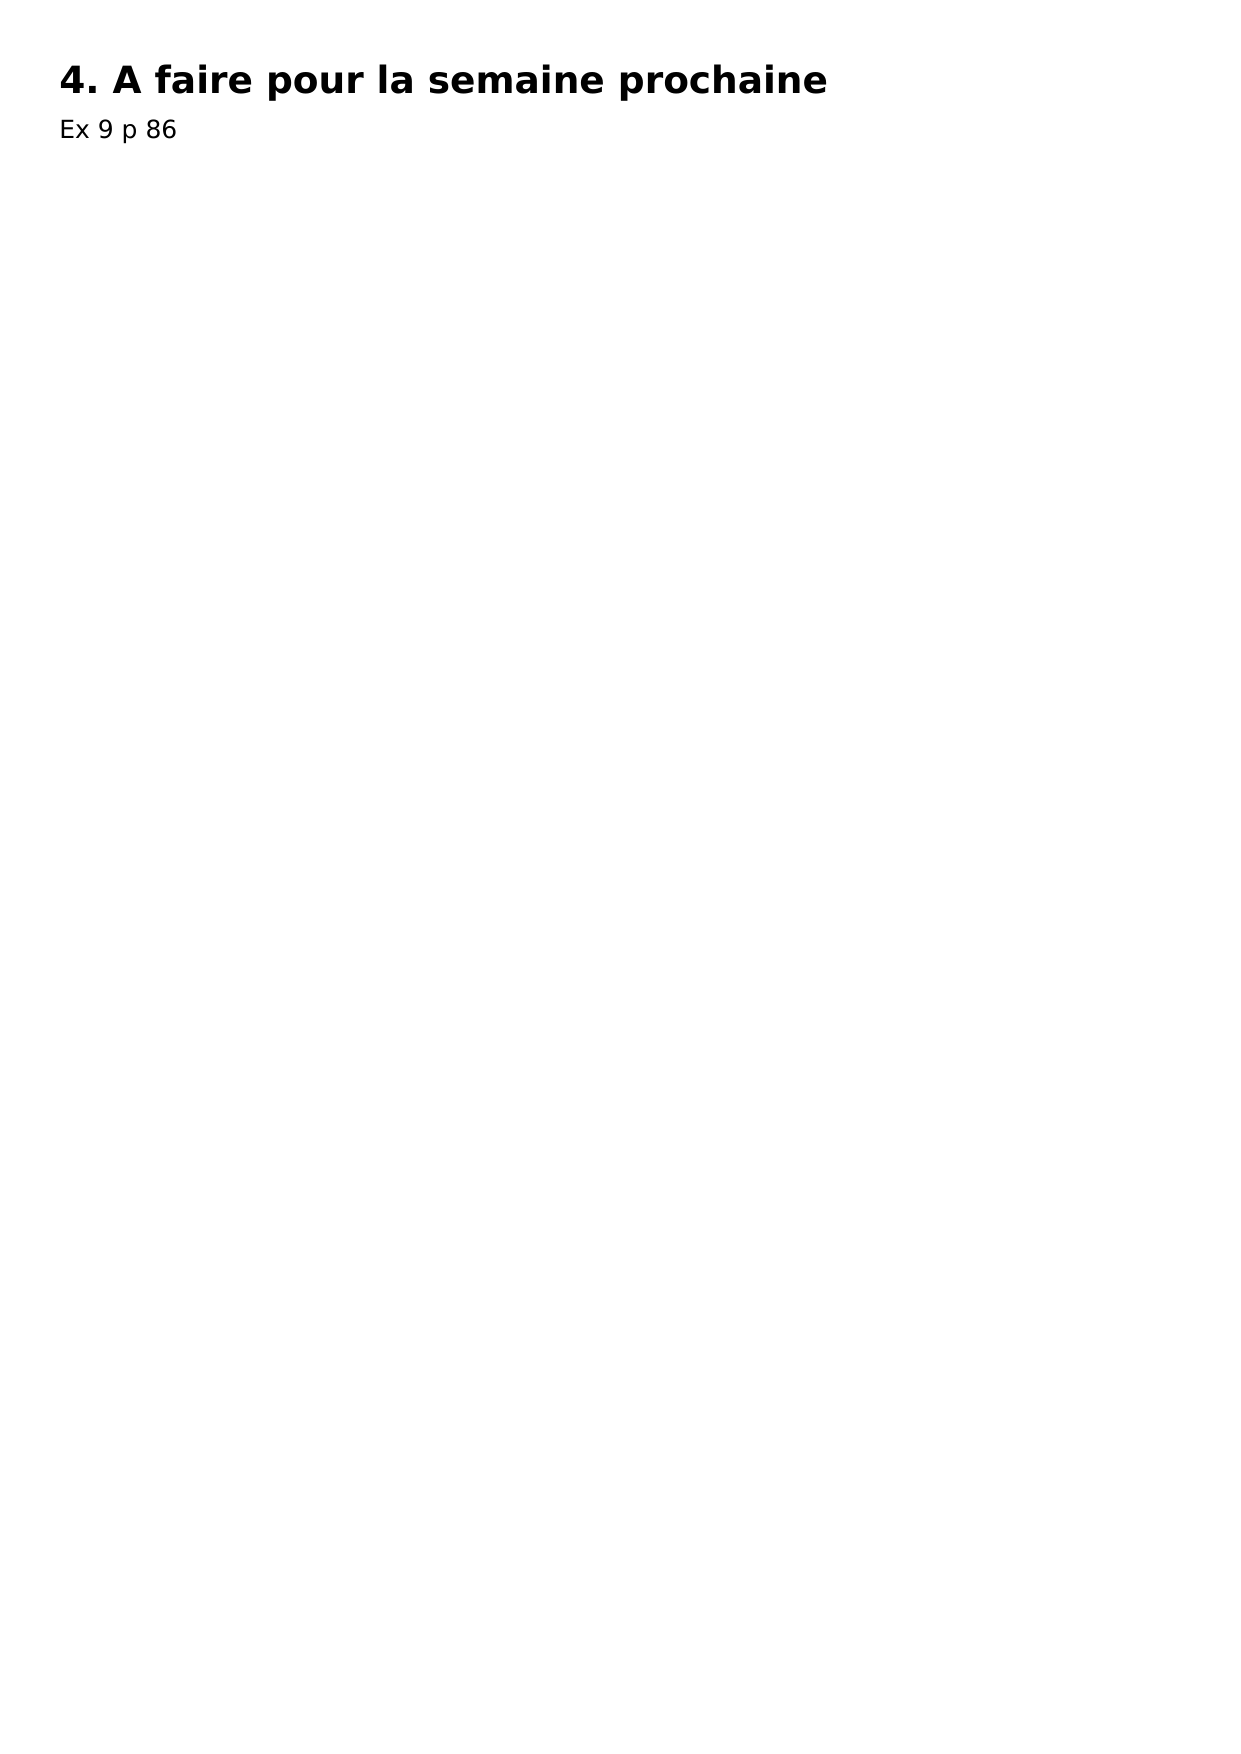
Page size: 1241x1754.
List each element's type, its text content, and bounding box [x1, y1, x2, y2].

subtitle 4. A faire pour la semaine prochaine [59, 59, 1181, 103]
text Ex 9 p 86 [59, 115, 1181, 144]
